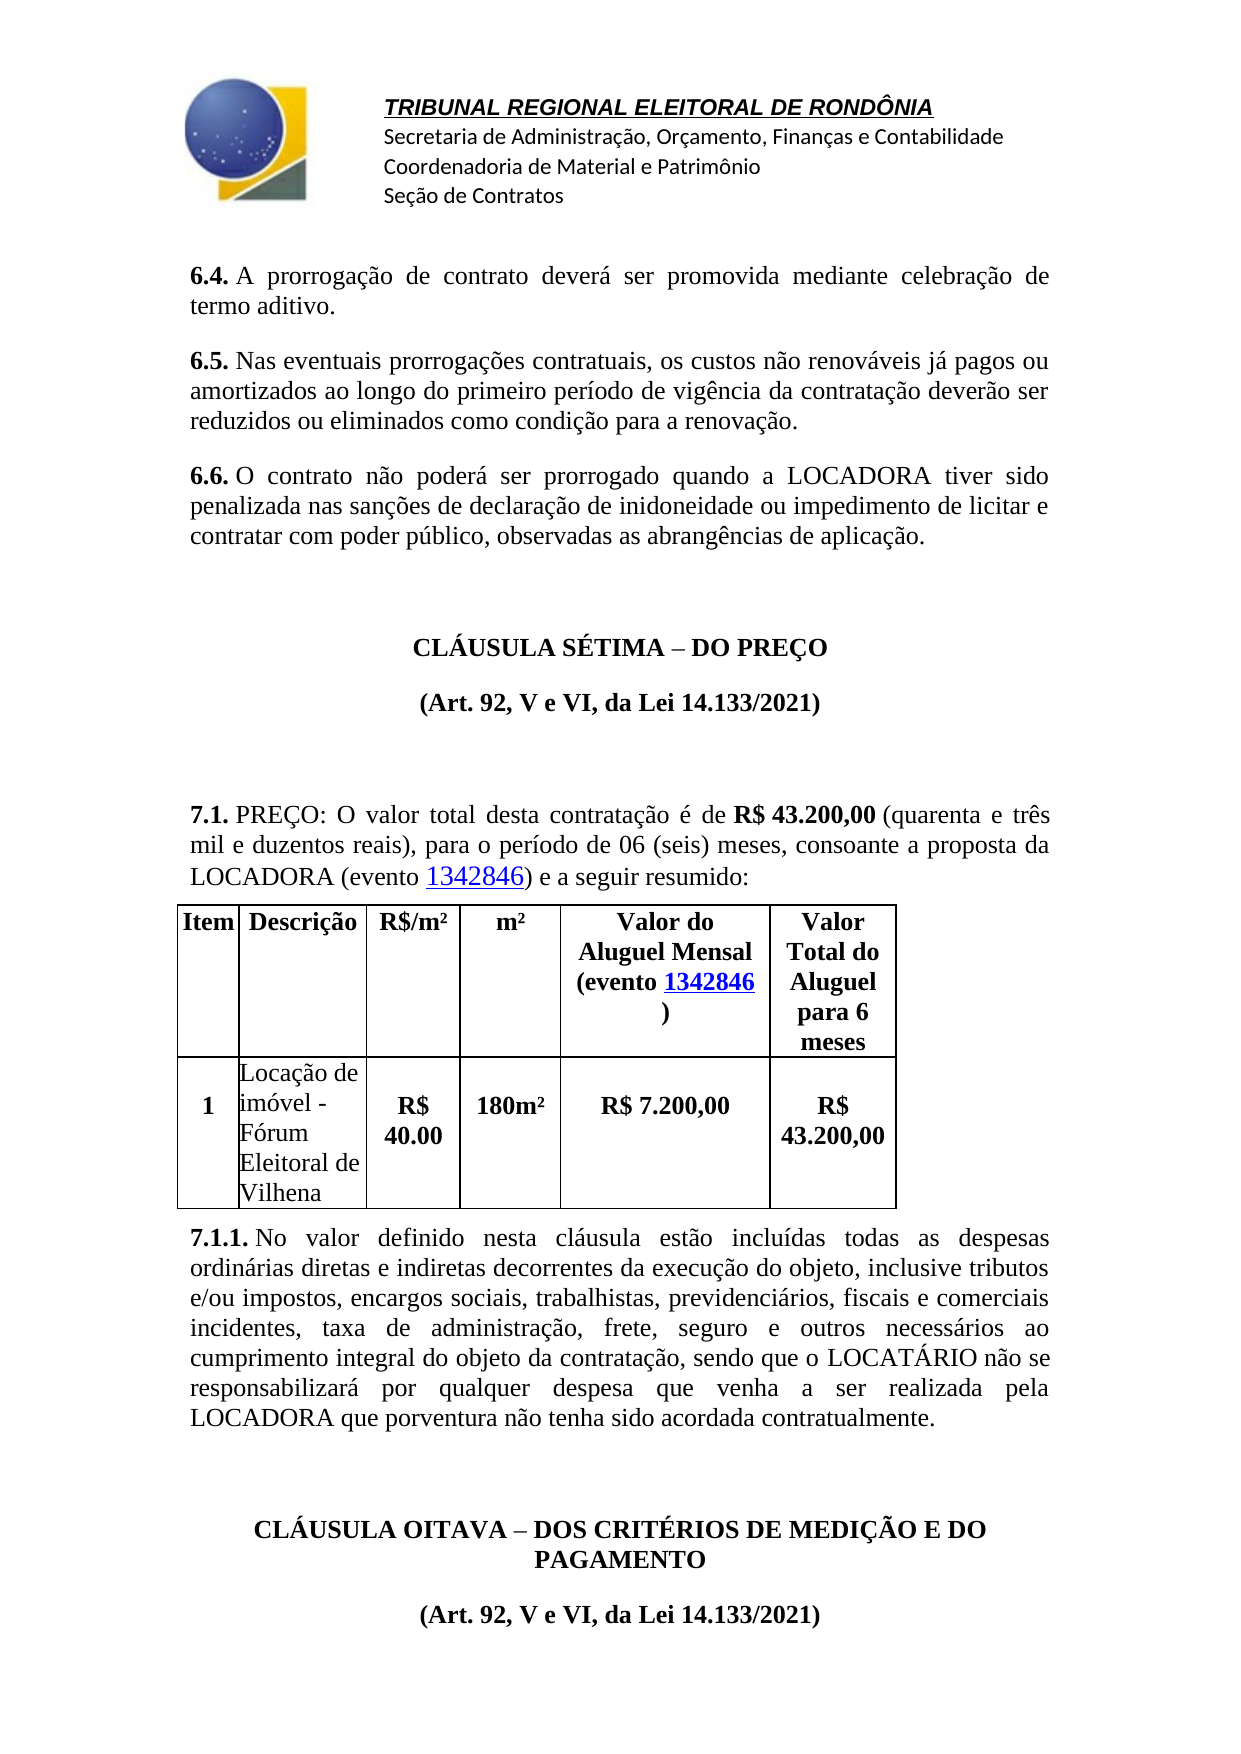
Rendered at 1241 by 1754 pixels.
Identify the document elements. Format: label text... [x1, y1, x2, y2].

table_cell 180m² [461, 1058, 560, 1207]
table_cell R$ 40.00 [367, 1058, 459, 1207]
table_header m² [461, 906, 560, 1056]
table_header Item [178, 906, 238, 1056]
text 6.4. A prorrogação de contrato deverá ser promovida mediante celebração de termo aditivo. [190, 260, 1051, 320]
text CLÁUSULA SÉTIMA – DO PREÇO [190, 632, 1051, 662]
table_header R$/m² [367, 906, 459, 1056]
table_cell R$ 43.200,00 [771, 1058, 895, 1207]
text 6.6. O contrato não poderá ser prorrogado quando a LOCADORA tiver sido penalizada nas sanções de declaração de inidoneidade ou impedimento de licitar e contratar com poder público, observadas as abrangências de aplicação. [190, 460, 1051, 550]
text 6.5. Nas eventuais prorrogações contratuais, os custos não renováveis já pagos ou amortizados ao longo do primeiro período de vigência da contratação deverão ser reduzidos ou eliminados como condição para a renovação. [190, 345, 1051, 435]
table_cell 1 [178, 1058, 238, 1207]
text 7.1.1. No valor definido nesta cláusula estão incluídas todas as despesas ordinárias diretas e indiretas decorrentes da execução do objeto, inclusive tributos e/ou impostos, encargos sociais, trabalhistas, previdenciários, fiscais e comerciais incidentes, taxa de administração, frete, seguro e outros necessários ao cumprimento integral do objeto da contratação, sendo que o LOCATÁRIO não se responsabilizará por qualquer despesa que venha a ser realizada pela LOCADORA que porventura não tenha sido acordada contratualmente. [190, 1222, 1051, 1432]
table_header Descrição [240, 906, 366, 1056]
table_cell Locação de imóvel - Fórum Eleitoral de Vilhena [240, 1058, 366, 1207]
text 7.1. PREÇO: O valor total desta contratação é de R$ 43.200,00 (quarenta e três mil e duzentos reais), para o período de 06 (seis) meses, consoante a proposta da LOCADORA (evento 1342846) e a seguir resumido: [190, 799, 1051, 892]
table_cell R$ 7.200,00 [561, 1058, 769, 1207]
text (Art. 92, V e VI, da Lei 14.133/2021) [190, 1599, 1051, 1629]
text CLÁUSULA OITAVA – DOS CRITÉRIOS DE MEDIÇÃO E DO PAGAMENTO [190, 1514, 1051, 1574]
table_header Valor do Aluguel Mensal (evento 1342846) [561, 906, 769, 1056]
table_header Valor Total do Aluguel para 6 meses [771, 906, 895, 1056]
text (Art. 92, V e VI, da Lei 14.133/2021) [190, 687, 1051, 717]
